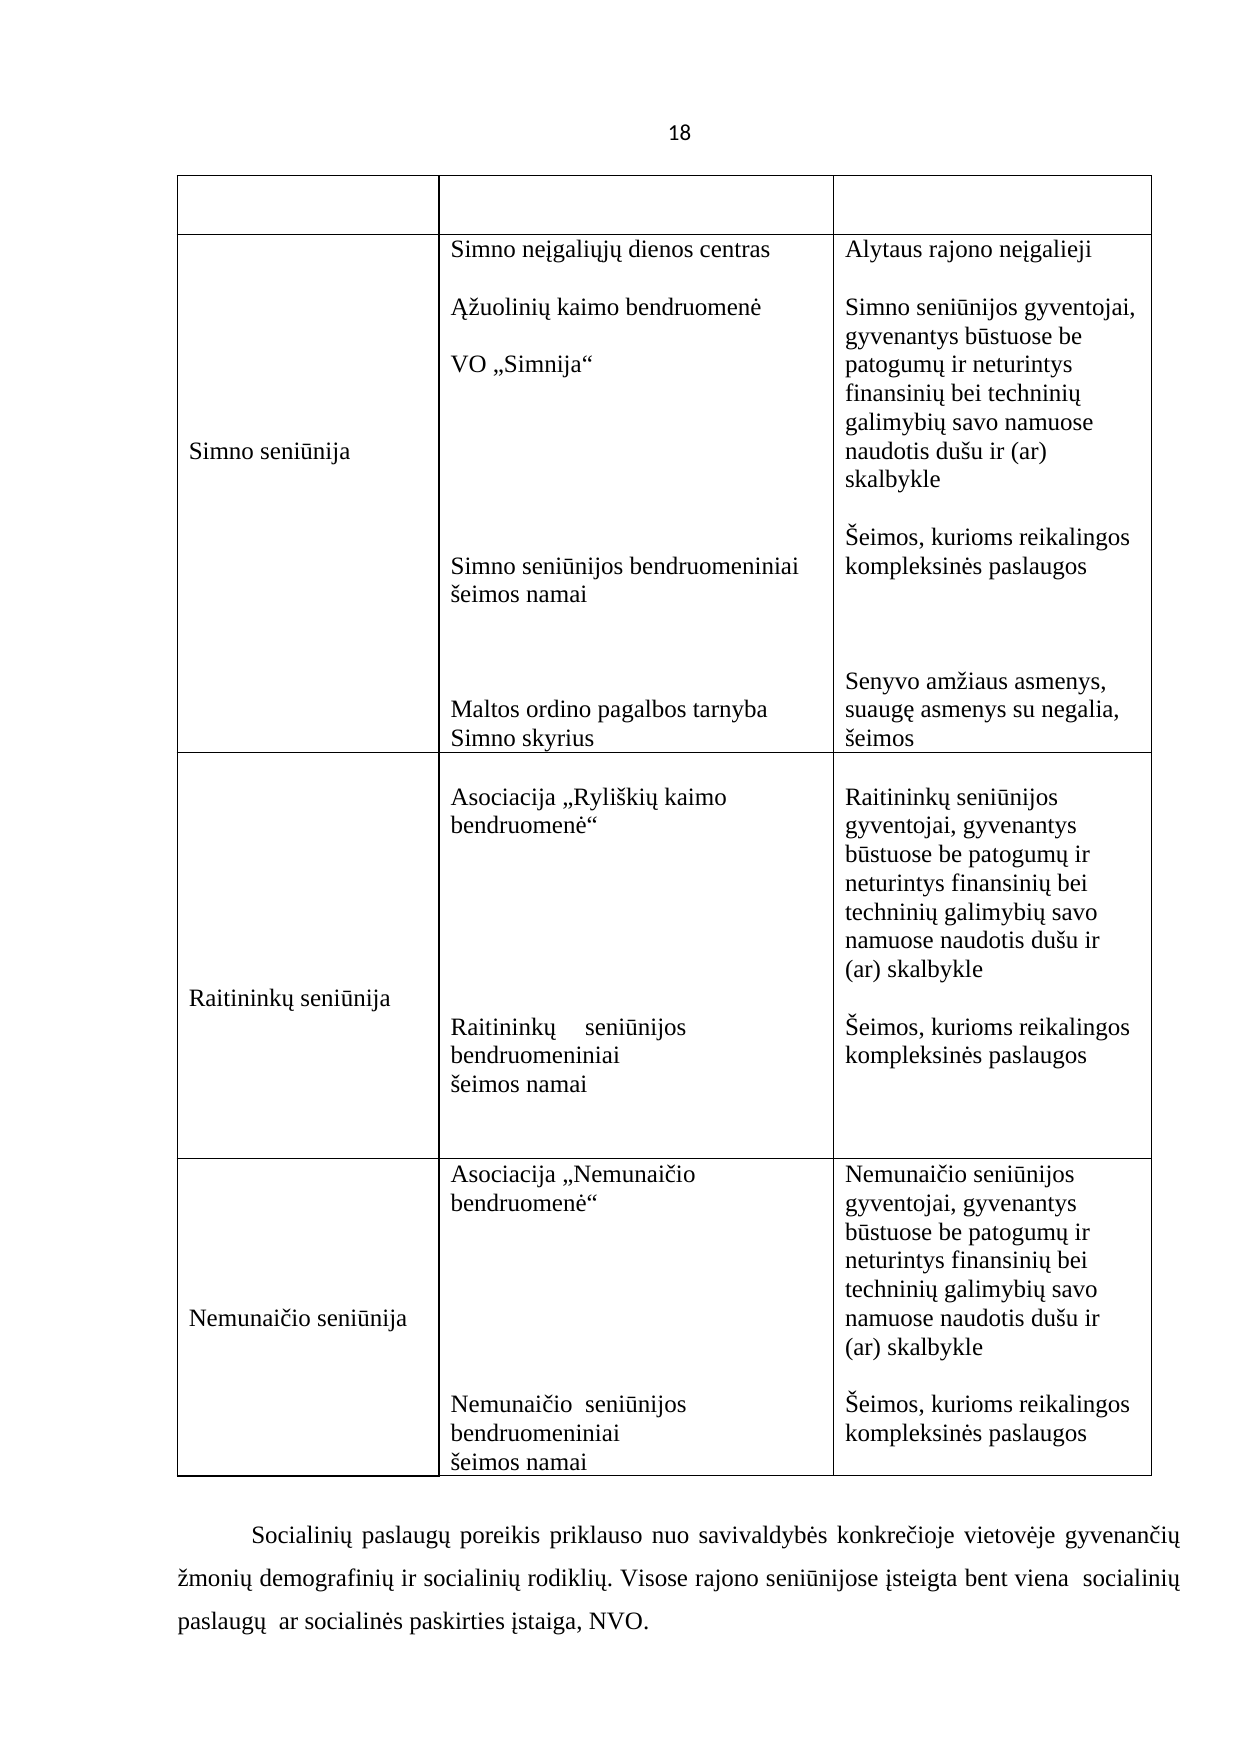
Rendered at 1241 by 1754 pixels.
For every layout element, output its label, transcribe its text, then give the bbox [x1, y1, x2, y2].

table_cell [440, 176, 833, 233]
table_cell Simno neįgaliųjų dienos centras Ąžuolinių kaimo bendruomenė VO „Simnija“ Simno seniūnijos bendruomeniniai šeimos namai Maltos ordino pagalbos tarnyba Simno skyrius [440, 235, 833, 752]
table_cell Asociacija „Ryliškių kaimo bendruomenė“ Raitininkų seniūnijos bendruomeniniai šeimos namai [440, 753, 833, 1158]
table_cell Nemunaičio seniūnijos gyventojai, gyvenantys būstuose be patogumų ir neturintys finansinių bei techninių galimybių savo namuose naudotis dušu ir (ar) skalbykle Šeimos, kurioms reikalingos kompleksinės paslaugos [834, 1159, 1151, 1475]
table_cell Alytaus rajono neįgalieji Simno seniūnijos gyventojai, gyvenantys būstuose be patogumų ir neturintys finansinių bei techninių galimybių savo namuose naudotis dušu ir (ar) skalbykle Šeimos, kurioms reikalingos kompleksinės paslaugos Senyvo amžiaus asmenys, suaugę asmenys su negalia, šeimos [834, 235, 1151, 752]
table_cell Raitininkų seniūnija [178, 753, 438, 1158]
table_cell Nemunaičio seniūnija [178, 1159, 438, 1475]
table_cell [834, 176, 1151, 233]
text Socialinių paslaugų poreikis priklauso nuo savivaldybės konkrečioje vietovėje gyvenančių žmonių demografinių ir socialinių rodiklių. Visose rajono seniūnijose įsteigta bent viena socialinių paslaugų ar socialinės paskirties įstaiga, NVO. [177, 1520, 1181, 1635]
table_cell [178, 176, 438, 233]
table_cell Simno seniūnija [178, 235, 438, 752]
table_cell Raitininkų seniūnijos gyventojai, gyvenantys būstuose be patogumų ir neturintys finansinių bei techninių galimybių savo namuose naudotis dušu ir (ar) skalbykle Šeimos, kurioms reikalingos kompleksinės paslaugos [834, 753, 1151, 1158]
table_cell Asociacija „Nemunaičio bendruomenė“ Nemunaičio seniūnijos bendruomeniniai šeimos namai [440, 1159, 833, 1475]
